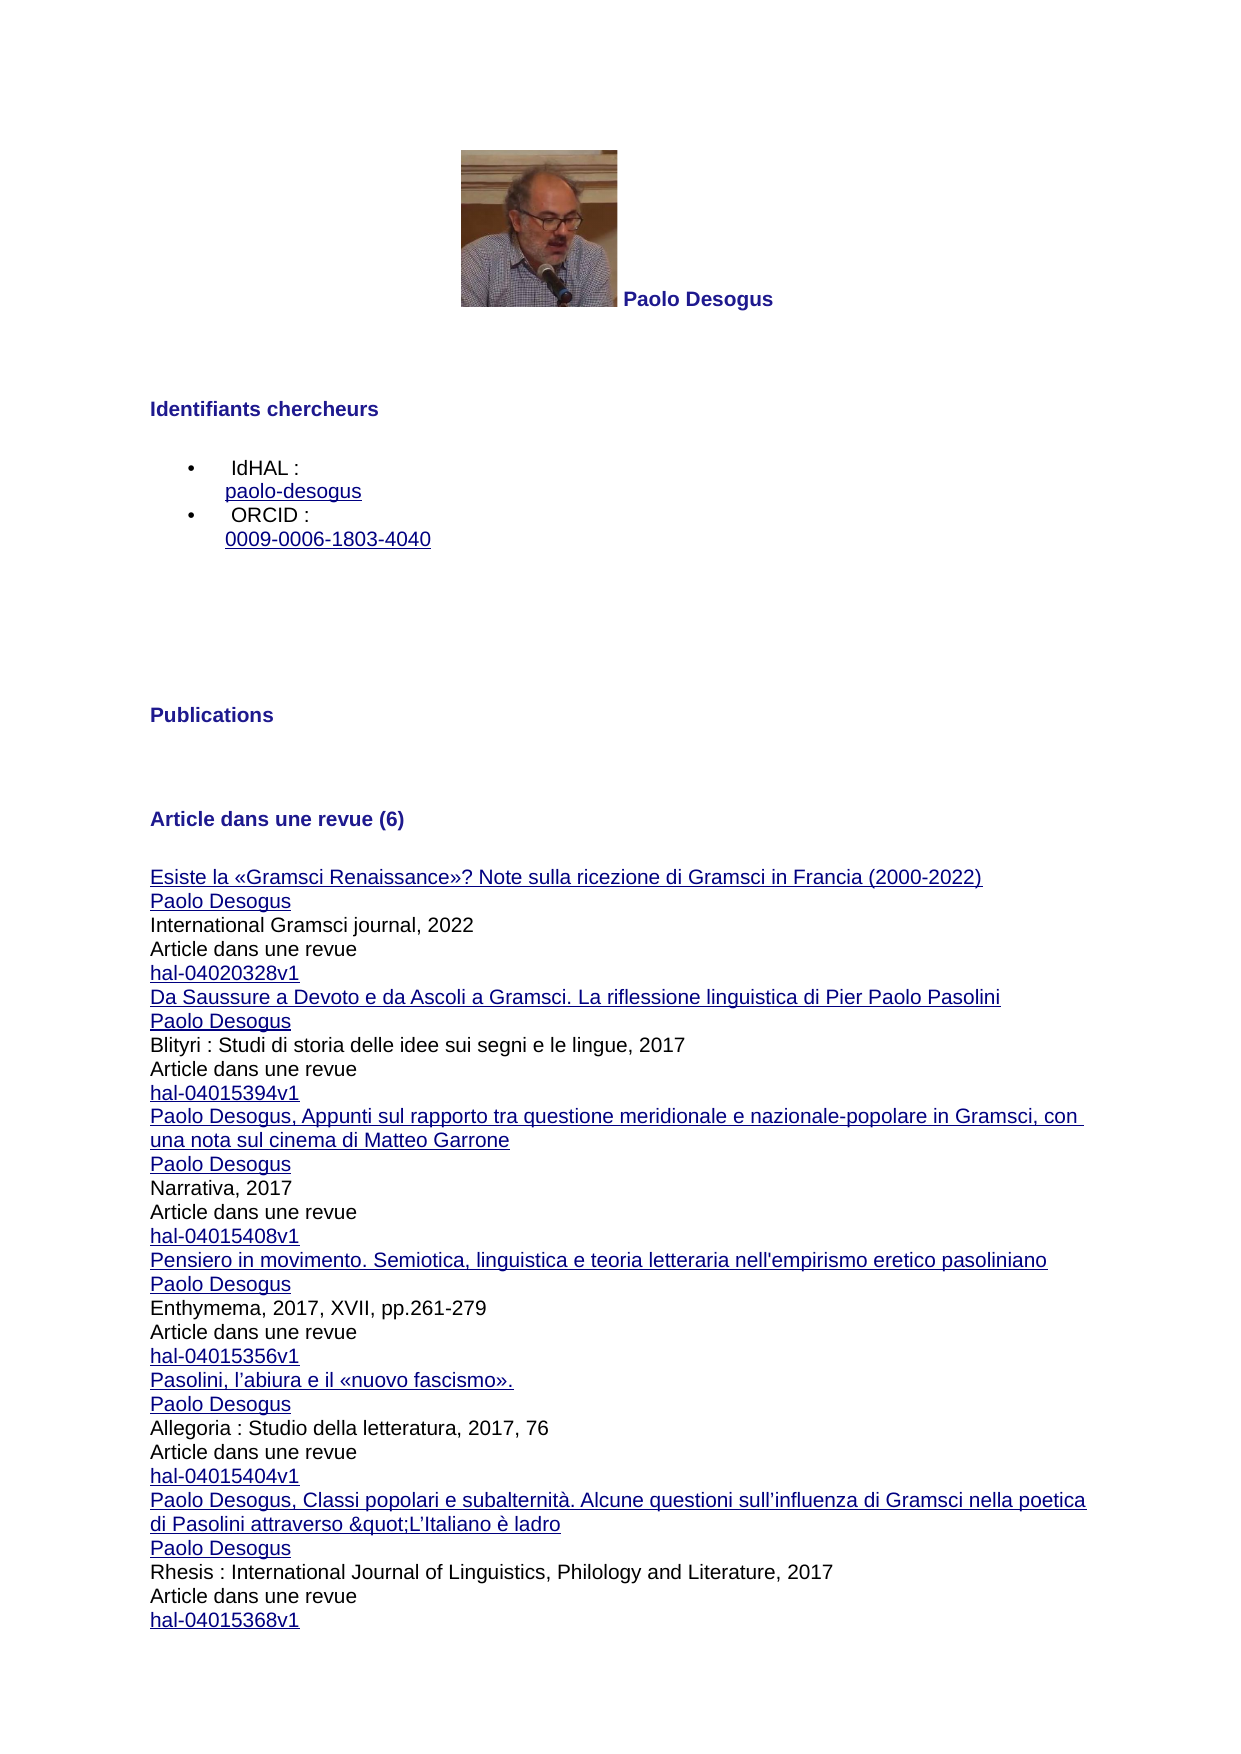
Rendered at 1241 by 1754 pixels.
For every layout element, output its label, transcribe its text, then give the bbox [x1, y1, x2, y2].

subtitle Identifiants chercheurs [150, 397, 1090, 421]
table_cell Paolo Desogus, Classi popolari e subalternità. Alcune questioni sull’influenza di Gramsci nella poetica di Pasolini attraverso &quot;L’Italiano è ladro Paolo Desogus Rhesis : International Journal of Linguistics, Philology and Literature, 2017 Article dans une revue hal-04015368v1 [150, 1488, 1090, 1631]
subtitle Article dans une revue (6) [150, 806, 1090, 830]
list 0009-0006-1803-4040 [187, 527, 1090, 551]
list IdHAL : [187, 455, 1090, 479]
table_cell Pensiero in movimento. Semiotica, linguistica e teoria letteraria nell'empirismo eretico pasoliniano Paolo Desogus Enthymema, 2017, XVII, pp.261-279 Article dans une revue hal-04015356v1 [150, 1248, 1090, 1368]
table_header Esiste la «Gramsci Renaissance»? Note sulla ricezione di Gramsci in Francia (2000-2022) Paolo Desogus International Gramsci journal, 2022 Article dans une revue hal-04020328v1 [150, 865, 1090, 984]
table_cell Da Saussure a Devoto e da Ascoli a Gramsci. La riflessione linguistica di Pier Paolo Pasolini Paolo Desogus Blityri : Studi di storia delle idee sui segni e le lingue, 2017 Article dans une revue hal-04015394v1 [150, 985, 1090, 1104]
subtitle Publications [150, 703, 1090, 727]
list paolo-desogus [187, 479, 1090, 503]
table_cell Paolo Desogus, Appunti sul rapporto tra questione meridionale e nazionale-popolare in Gramsci, con una nota sul cinema di Matteo Garrone Paolo Desogus Narrativa, 2017 Article dans une revue hal-04015408v1 [150, 1104, 1090, 1248]
list ORCID : [187, 503, 1090, 527]
table_cell Pasolini, l’abiura e il «nuovo fascismo». Paolo Desogus Allegoria : Studio della letteratura, 2017, 76 Article dans une revue hal-04015404v1 [150, 1368, 1090, 1488]
picture [461, 150, 618, 307]
subtitle Paolo Desogus [150, 150, 1090, 311]
